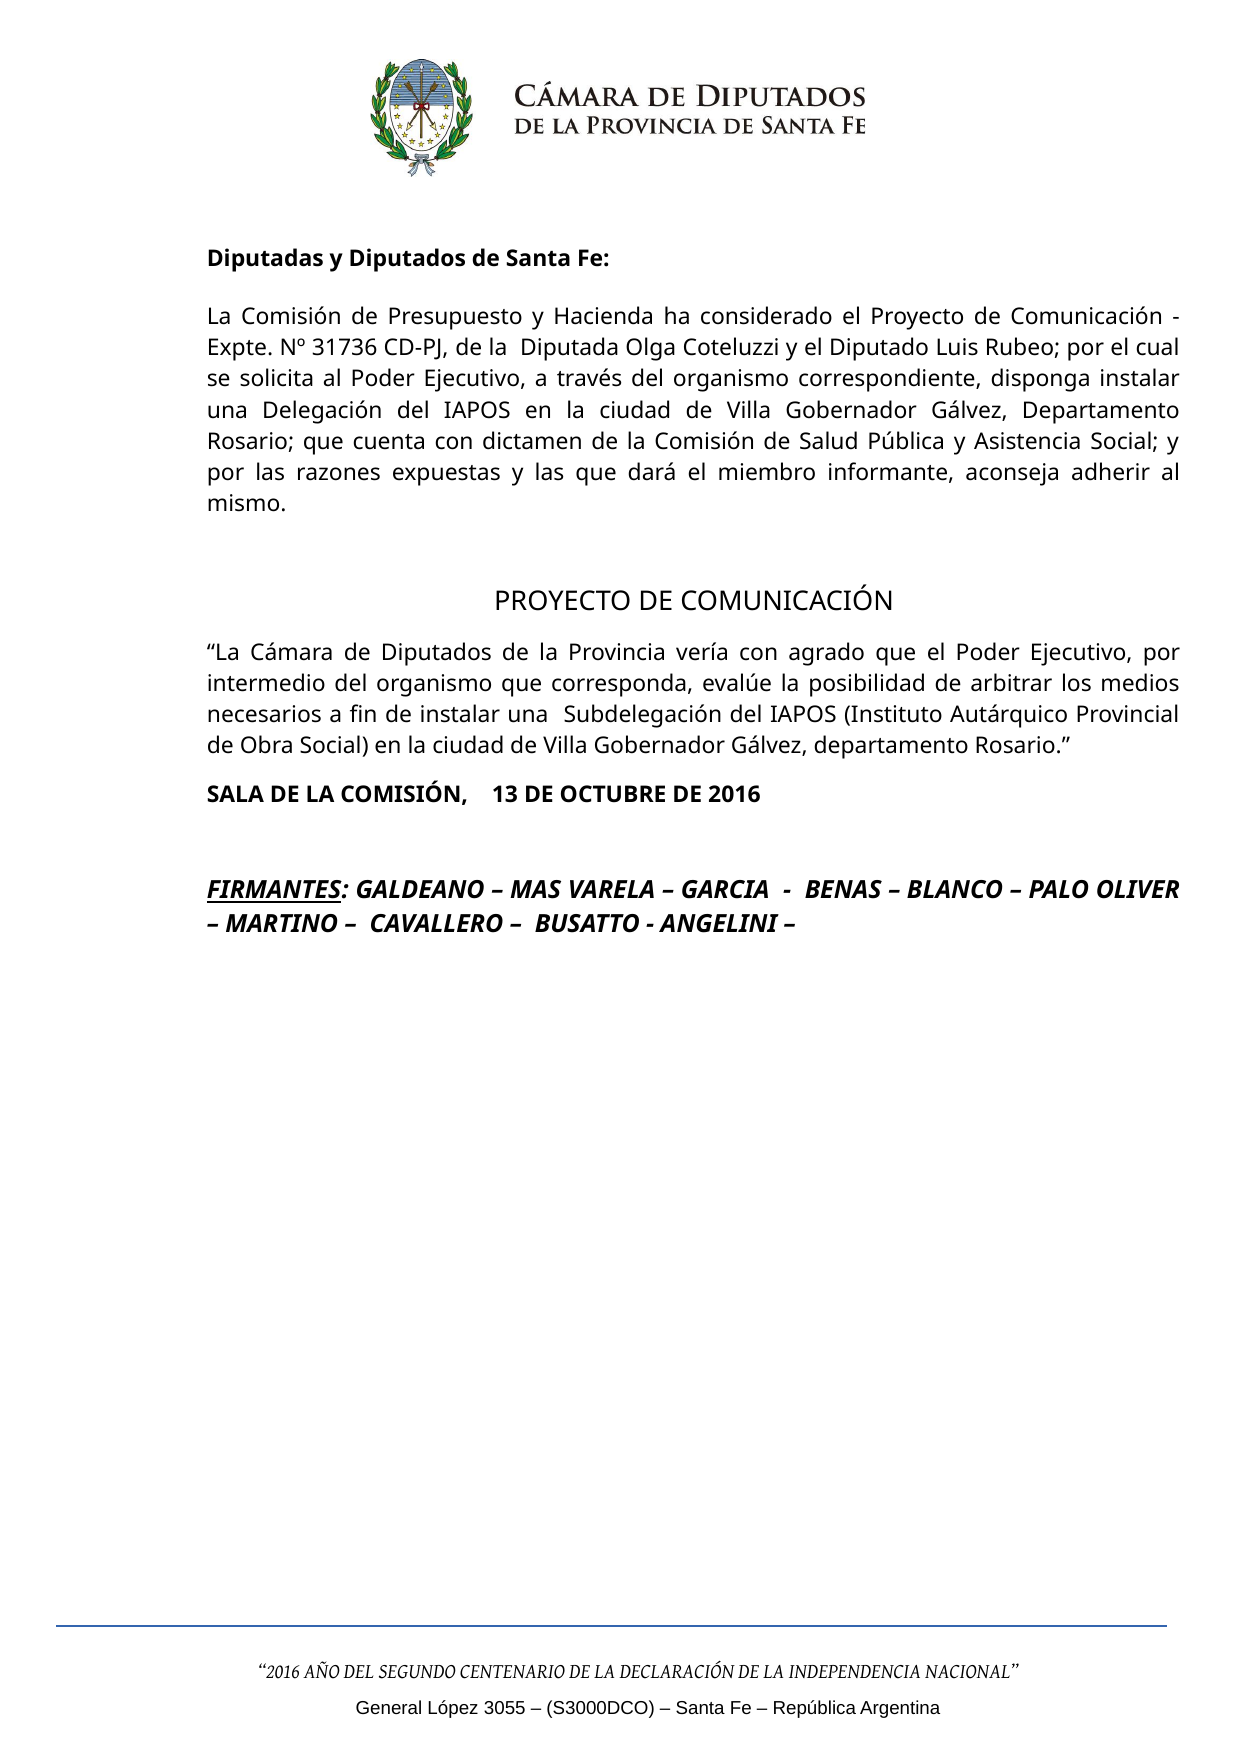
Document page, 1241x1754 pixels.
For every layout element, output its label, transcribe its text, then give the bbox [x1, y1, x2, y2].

picture [370, 59, 866, 181]
text SALA DE LA COMISIÓN, 13 DE OCTUBRE DE 2016 [207, 778, 1181, 809]
text PROYECTO DE COMUNICACIÓN [207, 581, 1181, 618]
text Diputadas y Diputados de Santa Fe: [207, 242, 1181, 273]
text La Comisión de Presupuesto y Hacienda ha considerado el Proyecto de Comunicación - Expte. Nº 31736 CD-PJ, de la Diputada Olga Coteluzzi y el Diputado Luis Rubeo; por el cual se solicita al Poder Ejecutivo, a través del organismo correspondiente, disponga instalar una Delegación del IAPOS en la ciudad de Villa Gobernador Gálvez, Departamento Rosario; que cuenta con dictamen de la Comisión de Salud Pública y Asistencia Social; y por las razones expuestas y las que dará el miembro informante, aconseja adherir al mismo. [207, 300, 1181, 518]
text FIRMANTES: GALDEANO – MAS VARELA – GARCIA - BENAS – BLANCO – PALO OLIVER – MARTINO – CAVALLERO – BUSATTO - ANGELINI – [207, 872, 1181, 940]
text “La Cámara de Diputados de la Provincia vería con agrado que el Poder Ejecutivo, por intermedio del organismo que corresponda, evalúe la posibilidad de arbitrar los medios necesarios a fin de instalar una Subdelegación del IAPOS (Instituto Autárquico Provincial de Obra Social) en la ciudad de Villa Gobernador Gálvez, departamento Rosario.” [207, 636, 1181, 761]
